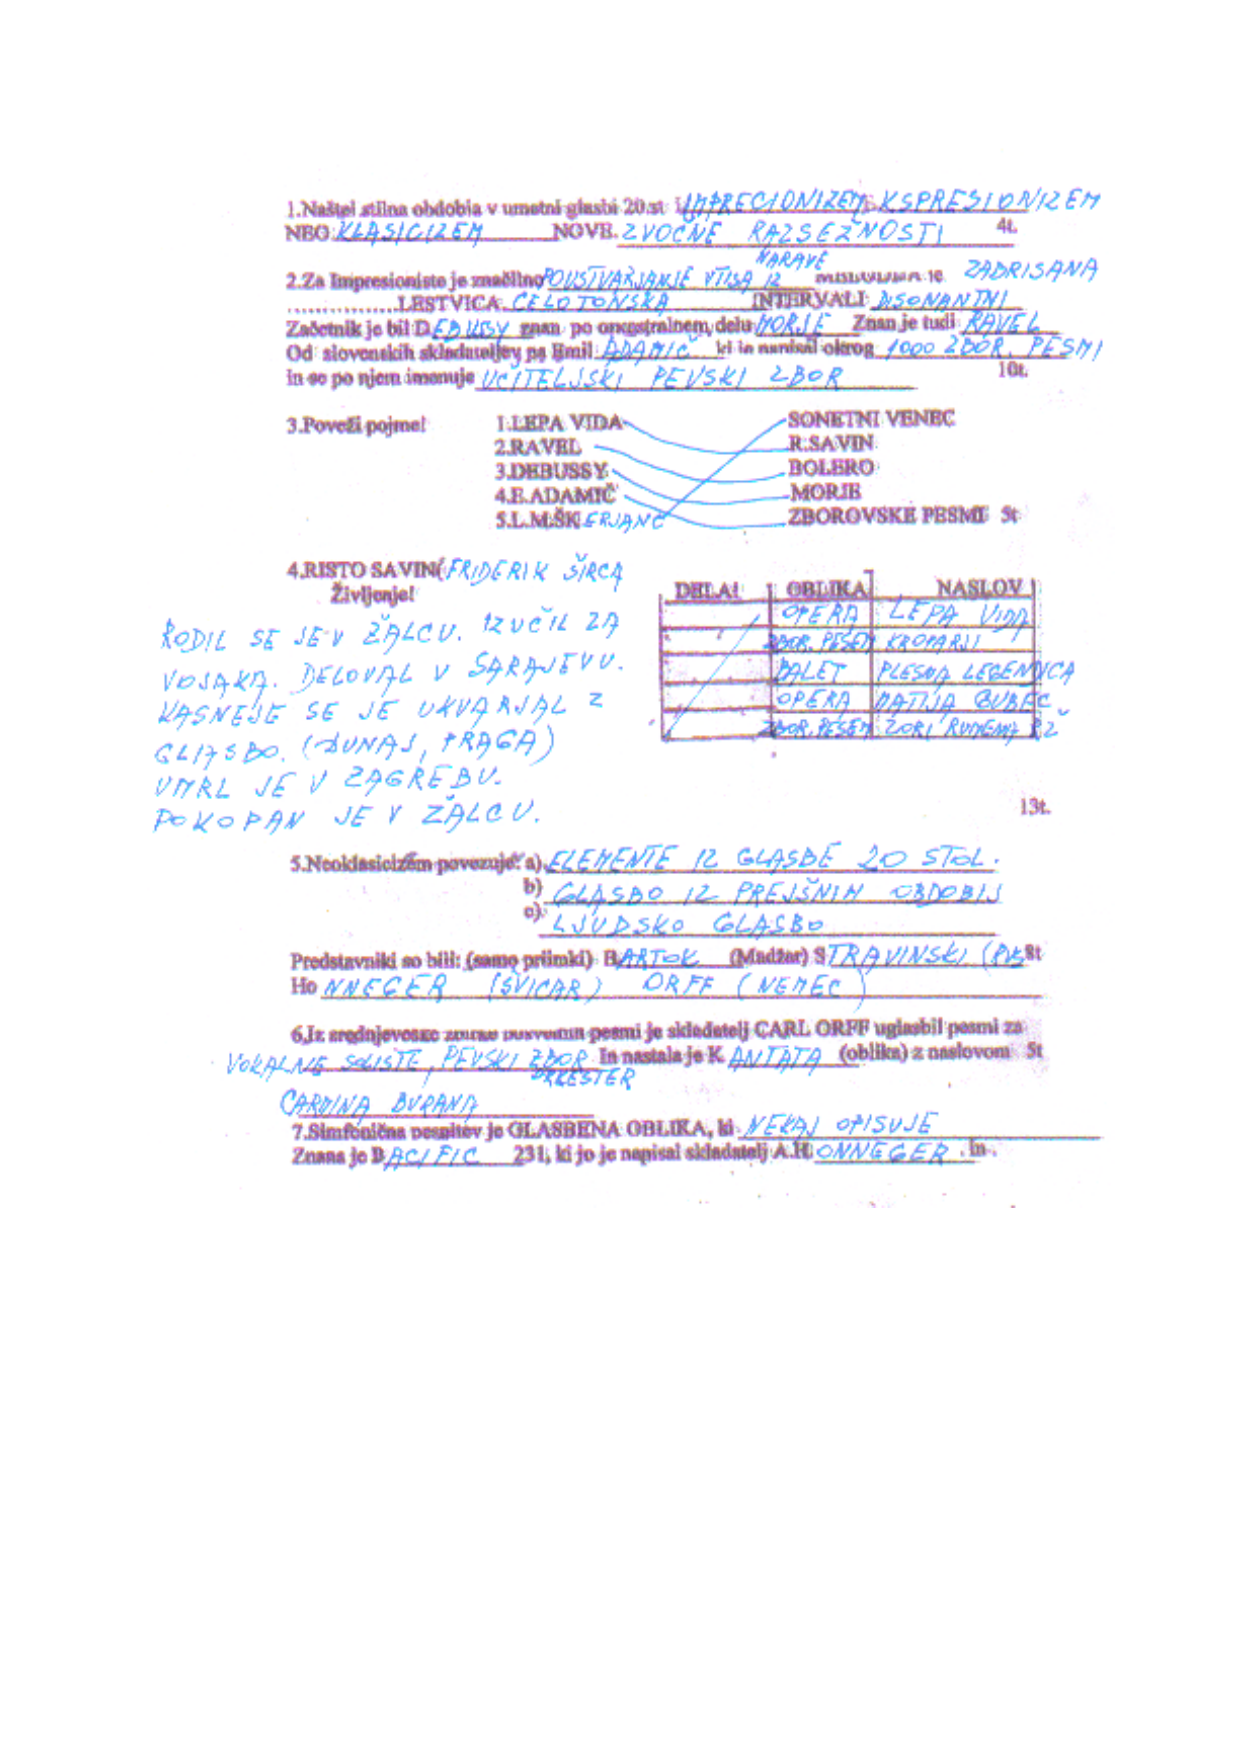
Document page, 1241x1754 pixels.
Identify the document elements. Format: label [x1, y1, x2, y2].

picture [147, 147, 1115, 1208]
